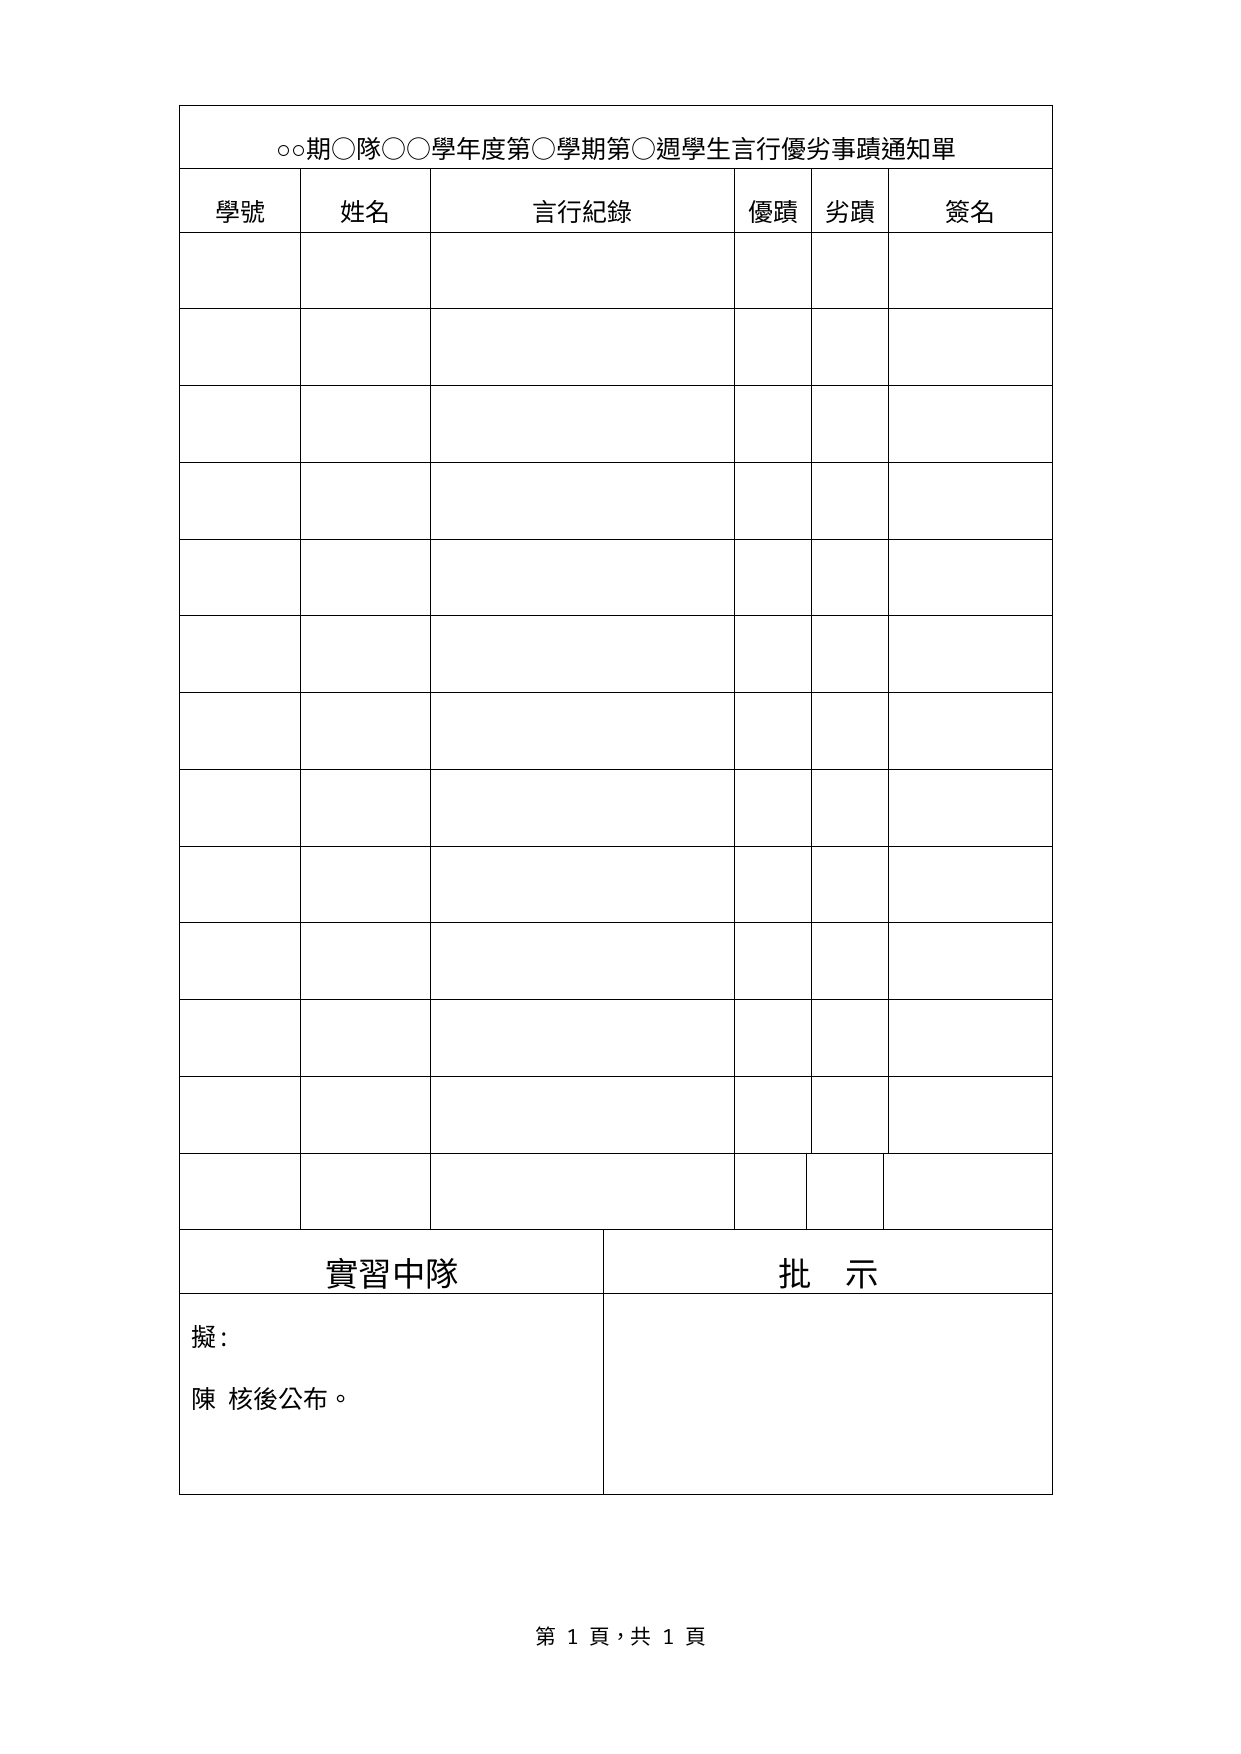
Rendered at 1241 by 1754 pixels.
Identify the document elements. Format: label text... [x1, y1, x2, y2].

table_cell [812, 463, 888, 538]
table_cell [889, 770, 1052, 846]
table_cell [812, 309, 888, 385]
table_cell [180, 233, 300, 308]
table_cell [431, 923, 734, 999]
table_cell [180, 1000, 300, 1076]
table_cell 簽名 [889, 169, 1052, 232]
table_cell [431, 616, 734, 692]
table_cell [812, 847, 888, 922]
table_cell [301, 770, 430, 846]
table_cell [301, 847, 430, 922]
table_cell [889, 540, 1052, 615]
table_cell [180, 693, 300, 769]
table_cell [301, 1154, 430, 1229]
table_cell [889, 233, 1052, 308]
table_cell [301, 923, 430, 999]
table_cell [431, 233, 734, 308]
table_cell [812, 616, 888, 692]
table_cell [301, 540, 430, 615]
table_cell [431, 847, 734, 922]
table_cell [301, 463, 430, 538]
table_cell [735, 847, 811, 922]
table_cell [431, 770, 734, 846]
table_cell [812, 770, 888, 846]
table_cell [431, 1000, 734, 1076]
table_cell [812, 923, 888, 999]
table_cell [431, 693, 734, 769]
table_cell [180, 770, 300, 846]
table_cell [735, 1077, 811, 1152]
table_cell [431, 1154, 734, 1229]
table_cell [735, 693, 811, 769]
table_cell [180, 540, 300, 615]
table_header ○○期○隊○○學年度第○學期第○週學生言行優劣事蹟通知單 [180, 106, 1052, 168]
table_cell [735, 1154, 806, 1229]
table_cell [812, 386, 888, 462]
table_cell [889, 693, 1052, 769]
table_cell [180, 1154, 300, 1229]
table_cell [889, 386, 1052, 462]
table_cell [812, 1077, 888, 1152]
table_cell [301, 1000, 430, 1076]
table_cell [735, 1000, 811, 1076]
table_cell [180, 463, 300, 538]
table_cell [735, 540, 811, 615]
table_cell [884, 1154, 1052, 1229]
table_cell [807, 1154, 883, 1229]
table_cell [301, 1077, 430, 1152]
table_cell [735, 463, 811, 538]
table_cell 實習中隊 [180, 1230, 603, 1293]
table_cell [889, 923, 1052, 999]
table_cell [604, 1294, 1052, 1494]
table_cell [889, 616, 1052, 692]
table_cell [301, 233, 430, 308]
table_cell [301, 386, 430, 462]
table_cell 擬: 陳 核後公布。 [180, 1294, 603, 1494]
table_cell [180, 1077, 300, 1152]
table_cell [735, 616, 811, 692]
table_cell [735, 386, 811, 462]
table_cell [889, 309, 1052, 385]
table_cell [301, 616, 430, 692]
table_cell [735, 923, 811, 999]
table_cell [812, 233, 888, 308]
table_cell [735, 233, 811, 308]
table_cell 劣蹟 [812, 169, 888, 232]
table_cell [889, 847, 1052, 922]
table_cell [431, 463, 734, 538]
table_cell [431, 1077, 734, 1152]
table_cell [180, 616, 300, 692]
table_cell [889, 463, 1052, 538]
table_cell 言行紀錄 [431, 169, 734, 232]
table_cell [431, 540, 734, 615]
table_cell [431, 309, 734, 385]
table_cell [180, 309, 300, 385]
table_cell [812, 1000, 888, 1076]
table_cell [301, 309, 430, 385]
table_cell 姓名 [301, 169, 430, 232]
table_cell [180, 386, 300, 462]
table_cell [301, 693, 430, 769]
table_cell [889, 1077, 1052, 1152]
table_cell [735, 770, 811, 846]
table_cell [889, 1000, 1052, 1076]
table_cell [431, 386, 734, 462]
table_cell 學號 [180, 169, 300, 232]
table_cell [180, 923, 300, 999]
table_cell [180, 847, 300, 922]
table_cell [735, 309, 811, 385]
table_cell 優蹟 [735, 169, 811, 232]
table_cell 批 示 [604, 1230, 1052, 1293]
table_cell [812, 693, 888, 769]
table_cell [812, 540, 888, 615]
